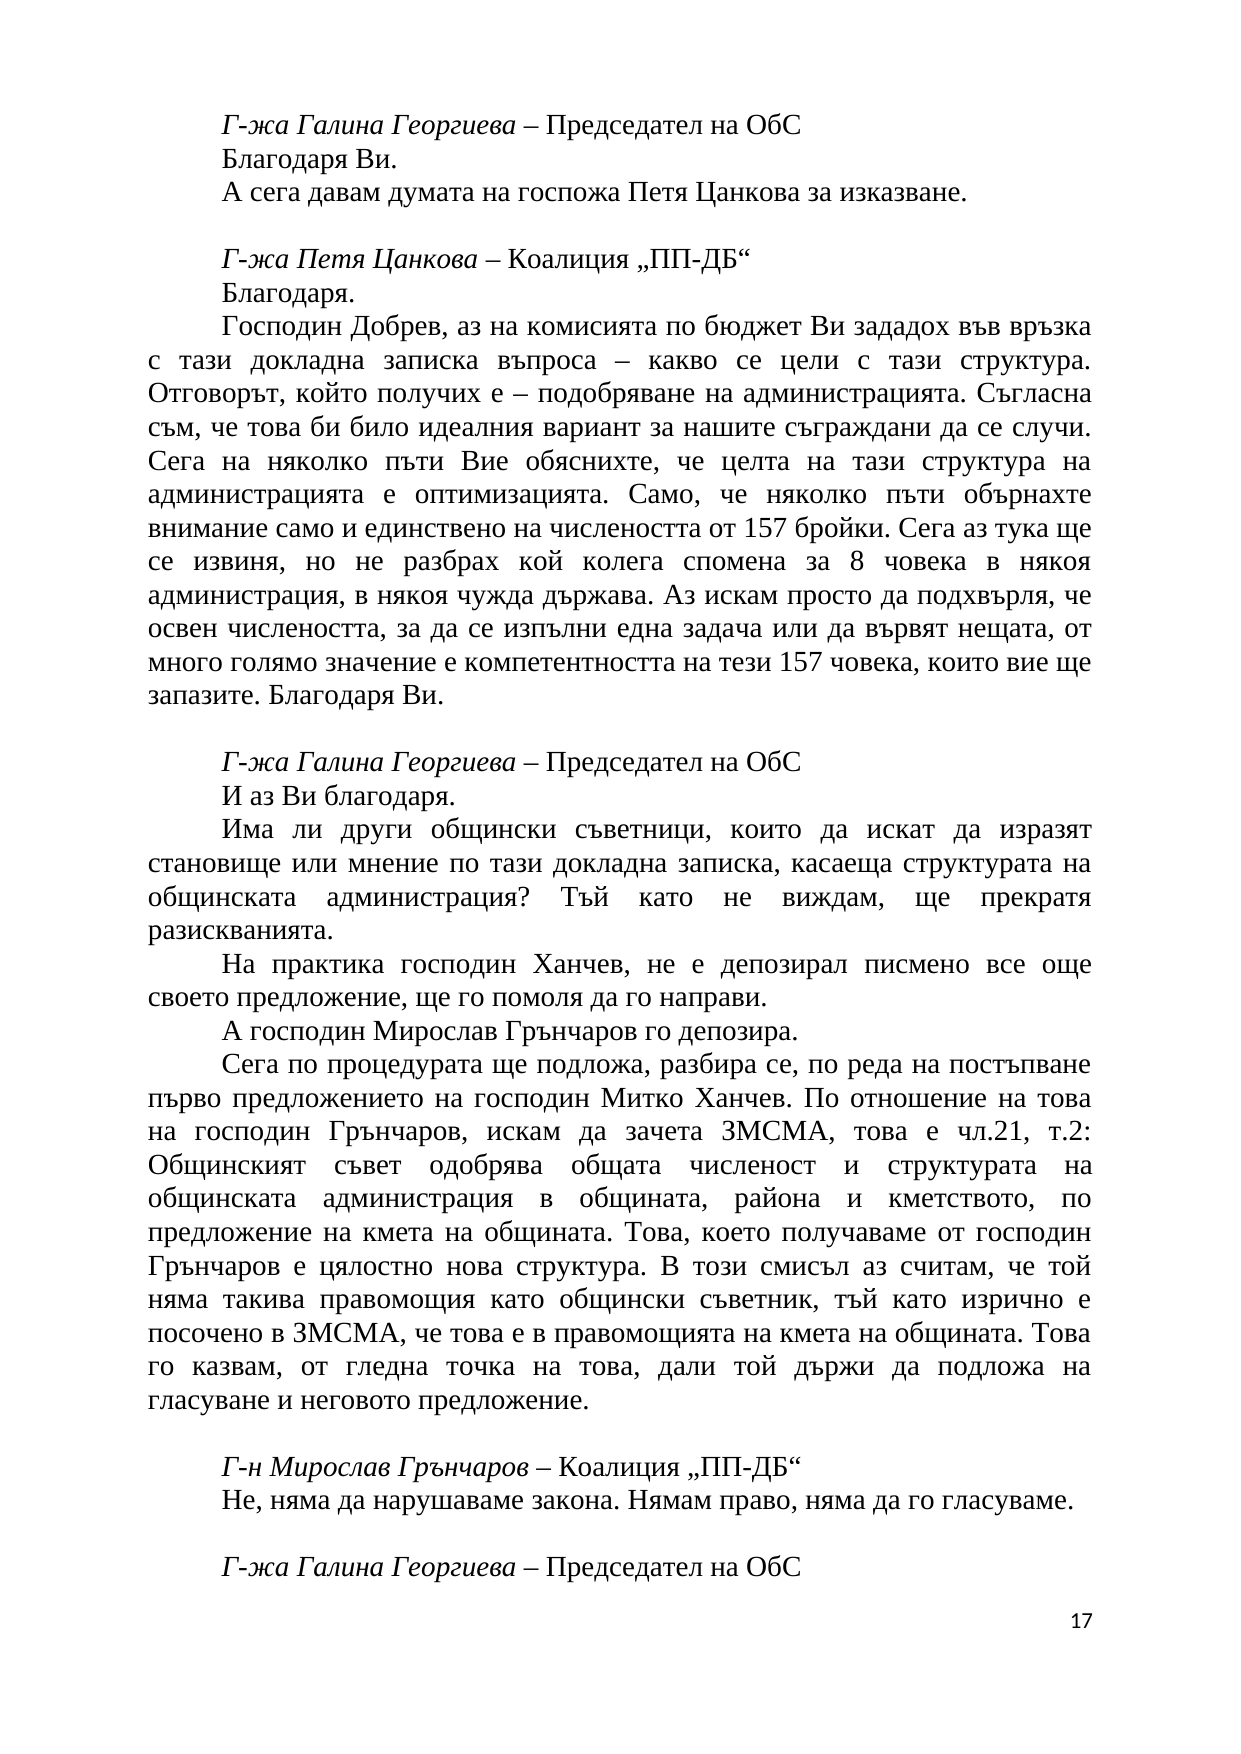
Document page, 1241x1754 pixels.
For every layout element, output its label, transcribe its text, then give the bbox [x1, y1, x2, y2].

text Г-жа Галина Георгиева – Председател на ОбС [148, 107, 1093, 141]
text Г-жа Галина Георгиева – Председател на ОбС [148, 744, 1093, 778]
text А сега давам думата на госпожа Петя Цанкова за изказване. [148, 174, 1093, 208]
text На практика господин Ханчев, не е депозирал писмено все още своето предложение, ще го помоля да го направи. [148, 946, 1093, 1013]
text И аз Ви благодаря. [148, 778, 1093, 812]
text Г-жа Галина Георгиева – Председател на ОбС [148, 1549, 1093, 1583]
text Има ли други общински съветници, които да искат да изразят становище или мнение по тази докладна записка, касаеща структурата на общинската администрация? Тъй като не виждам, ще прекратя разискванията. [148, 812, 1093, 946]
text Благодаря Ви. [148, 141, 1093, 174]
text Г-жа Петя Цанкова – Коалиция „ПП-ДБ“ [148, 241, 1093, 275]
text Г-н Мирослав Грънчаров – Коалиция „ПП-ДБ“ [148, 1449, 1093, 1482]
text Сега по процедурата ще подложа, разбира се, по реда на постъпване първо предложението на господин Митко Ханчев. По отношение на това на господин Грънчаров, искам да зачета ЗМСМА, това е чл.21, т.2: Общинският съвет одобрява общата численост и структурата на общинската администрация в общината, района и кметството, по предложение на кмета на общината. Това, което получаваме от господин Грънчаров е цялостно нова структура. В този смисъл аз считам, че той няма такива правомощия като общински съветник, тъй като изрично е посочено в ЗМСМА, че това е в правомощията на кмета на общината. Това го казвам, от гледна точка на това, дали той държи да подложа на гласуване и неговото предложение. [148, 1046, 1093, 1415]
text Не, няма да нарушаваме закона. Нямам право, няма да го гласуваме. [148, 1482, 1093, 1516]
text Благодаря. [148, 275, 1093, 308]
text А господин Мирослав Грънчаров го депозира. [148, 1013, 1093, 1046]
text Господин Добрев, аз на комисията по бюджет Ви зададох във връзка с тази докладна записка въпроса – какво се цели с тази структура. Отговорът, който получих е – подобряване на администрацията. Съгласна съм, че това би било идеалния вариант за нашите съграждани да се случи. Сега на няколко пъти Вие обяснихте, че целта на тази структура на администрацията е оптимизацията. Само, че няколко пъти обърнахте внимание само и единствено на числеността от 157 бройки. Сега аз тука ще се извиня, но не разбрах кой колега спомена за 8 човека в някоя администрация, в някоя чужда държава. Аз искам просто да подхвърля, че освен числеността, за да се изпълни една задача или да вървят нещата, от много голямо значение е компетентността на тези 157 човека, които вие ще запазите. Благодаря Ви. [148, 308, 1093, 711]
